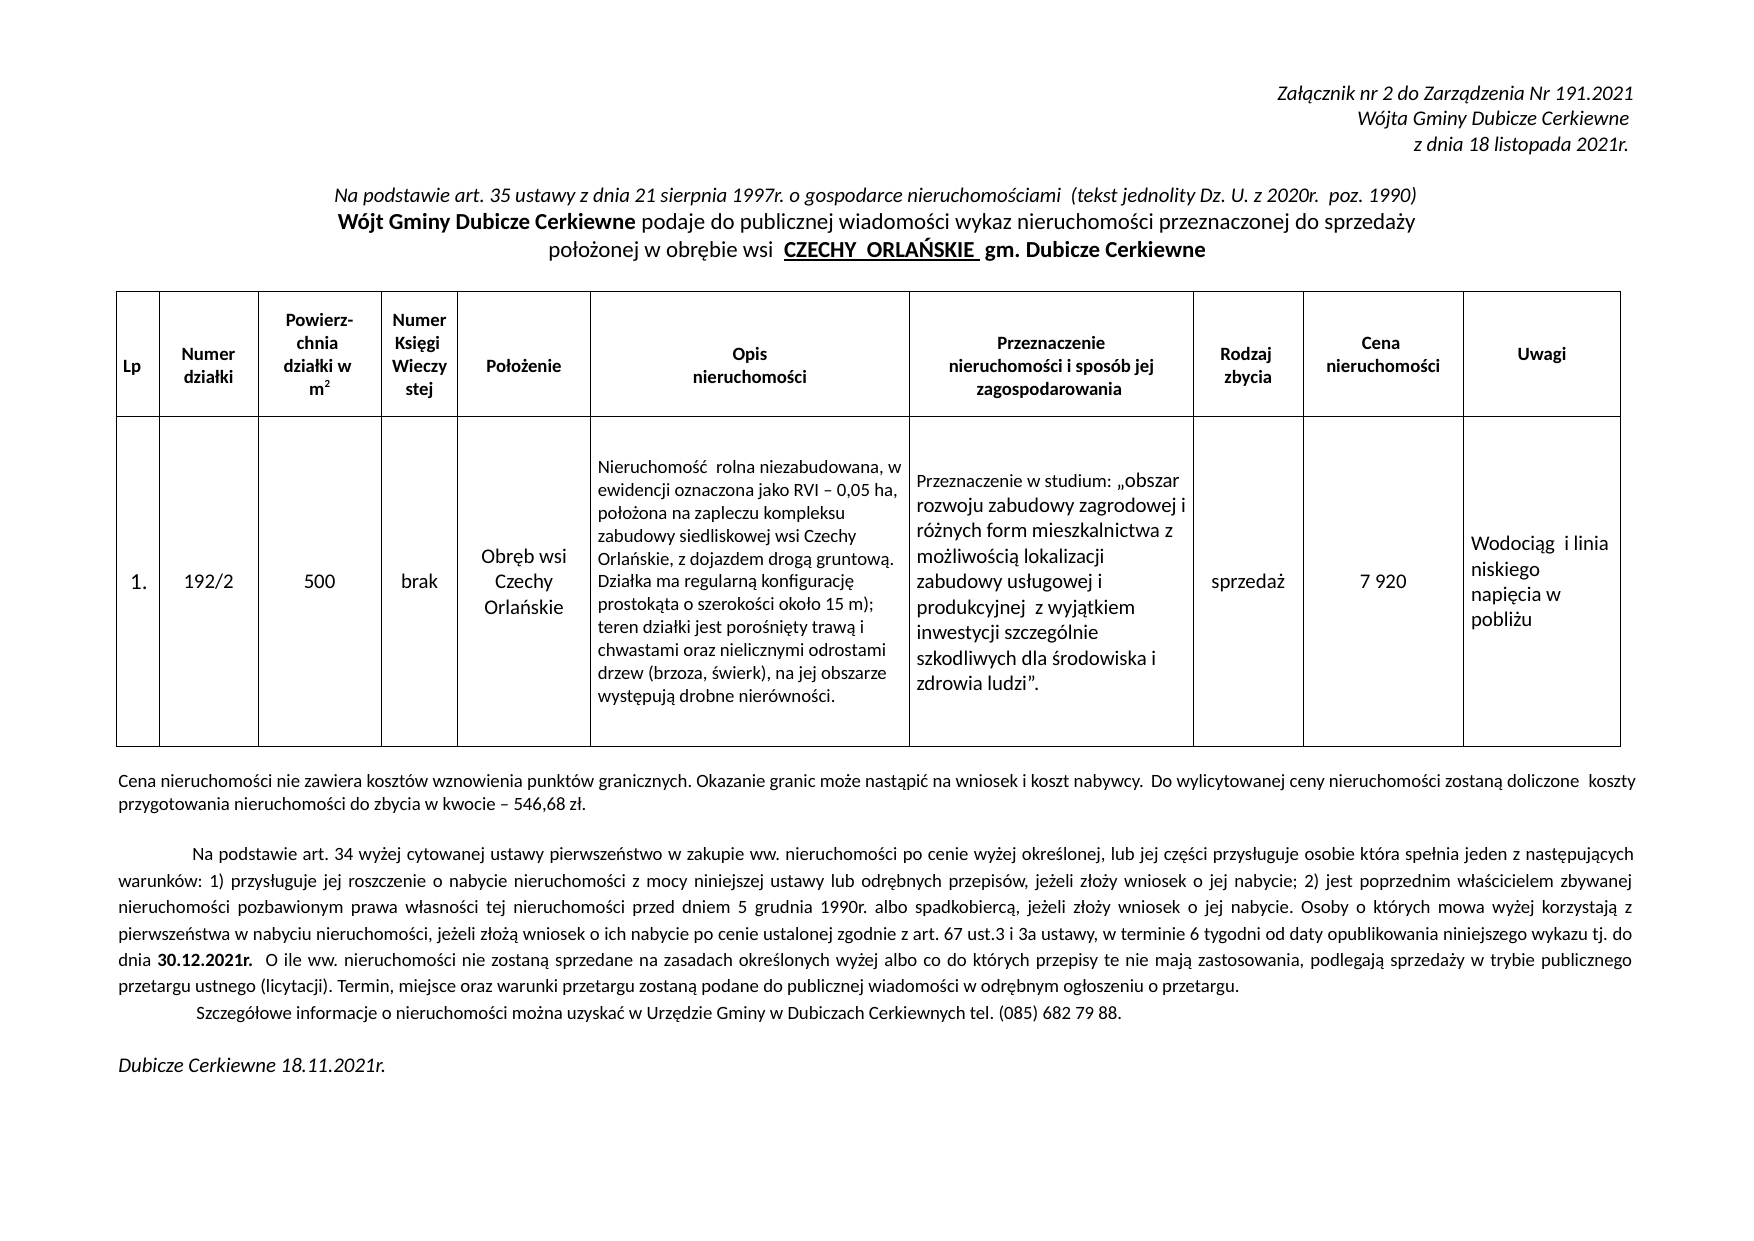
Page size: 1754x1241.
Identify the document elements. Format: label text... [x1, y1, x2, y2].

text Wójt Gminy Dubicze Cerkiewne podaje do publicznej wiadomości wykaz nieruchomości przeznaczonej do sprzedaży [118, 207, 1636, 235]
table_cell 192/2 [160, 417, 258, 746]
table_cell Obręb wsi Czechy Orlańskie [458, 417, 590, 746]
table_cell 7 920 [1304, 417, 1463, 746]
text Załącznik nr 2 do Zarządzenia Nr 191.2021 [118, 80, 1636, 106]
table_header Powierz-chnia działki w m2 [259, 292, 381, 416]
table_header Numer Księgi Wieczystej [382, 292, 457, 416]
table_cell 500 [259, 417, 381, 746]
table_header Numer działki [160, 292, 258, 416]
table_header Opis nieruchomości [591, 292, 909, 416]
table_header Położenie [458, 292, 590, 416]
table_cell sprzedaż [1194, 417, 1303, 746]
table_cell brak [382, 417, 457, 746]
table_header Lp [117, 292, 159, 416]
table_header Przeznaczenie nieruchomości i sposób jej zagospodarowania [910, 292, 1193, 416]
table_cell Przeznaczenie w studium: „obszar rozwoju zabudowy zagrodowej i różnych form mieszkalnictwa z możliwością lokalizacji zabudowy usługowej i produkcyjnej z wyjątkiem inwestycji szczególnie szkodliwych dla środowiska i zdrowia ludzi”. [910, 417, 1193, 746]
table_cell Wodociąg i linia niskiego napięcia w pobliżu [1464, 417, 1620, 746]
table_header Cena nieruchomości [1304, 292, 1463, 416]
text Dubicze Cerkiewne 18.11.2021r. [118, 1053, 1636, 1078]
text Szczegółowe informacje o nieruchomości można uzyskać w Urzędzie Gminy w Dubiczach Cerkiewnych tel. (085) 682 79 88. [118, 1001, 1636, 1024]
text z dnia 18 listopada 2021r. [118, 131, 1636, 156]
text Na podstawie art. 35 ustawy z dnia 21 sierpnia 1997r. o gospodarce nieruchomościami (tekst jednolity Dz. U. z 2020r. poz. 1990) [118, 182, 1636, 207]
table_header Rodzaj zbycia [1194, 292, 1303, 416]
table_cell Nieruchomość rolna niezabudowana, w ewidencji oznaczona jako RVI – 0,05 ha, położona na zapleczu kompleksu zabudowy siedliskowej wsi Czechy Orlańskie, z dojazdem drogą gruntową. Działka ma regularną konfigurację prostokąta o szerokości około 15 m); teren działki jest porośnięty trawą i chwastami oraz nielicznymi odrostami drzew (brzoza, świerk), na jej obszarze występują drobne nierówności. [591, 417, 909, 746]
text Na podstawie art. 34 wyżej cytowanej ustawy pierwszeństwo w zakupie ww. nieruchomości po cenie wyżej określonej, lub jej części przysługuje osobie która spełnia jeden z następujących warunków: 1) przysługuje jej roszczenie o nabycie nieruchomości z mocy niniejszej ustawy lub odrębnych przepisów, jeżeli złoży wniosek o jej nabycie; 2) jest poprzednim właścicielem zbywanej nieruchomości pozbawionym prawa własności tej nieruchomości przed dniem 5 grudnia 1990r. albo spadkobiercą, jeżeli złoży wniosek o jej nabycie. Osoby o których mowa wyżej korzystają z pierwszeństwa w nabyciu nieruchomości, jeżeli złożą wniosek o ich nabycie po cenie ustalonej zgodnie z art. 67 ust.3 i 3a ustawy, w terminie 6 tygodni od daty opublikowania niniejszego wykazu tj. do dnia 30.12.2021r. O ile ww. nieruchomości nie zostaną sprzedane na zasadach określonych wyżej albo co do których przepisy te nie mają zastosowania, podlegają sprzedaży w trybie publicznego przetargu ustnego (licytacji). Termin, miejsce oraz warunki przetargu zostaną podane do publicznej wiadomości w odrębnym ogłoszeniu o przetargu. [118, 838, 1636, 997]
table_cell [117, 417, 159, 746]
table_header Uwagi [1464, 292, 1620, 416]
text Cena nieruchomości nie zawiera kosztów wznowienia punktów granicznych. Okazanie granic może nastąpić na wniosek i koszt nabywcy. Do wylicytowanej ceny nieruchomości zostaną doliczone koszty przygotowania nieruchomości do zbycia w kwocie – 546,68 zł. [118, 769, 1636, 815]
text Wójta Gminy Dubicze Cerkiewne [118, 106, 1636, 131]
text położonej w obrębie wsi CZECHY ORLAŃSKIE gm. Dubicze Cerkiewne [118, 235, 1636, 263]
